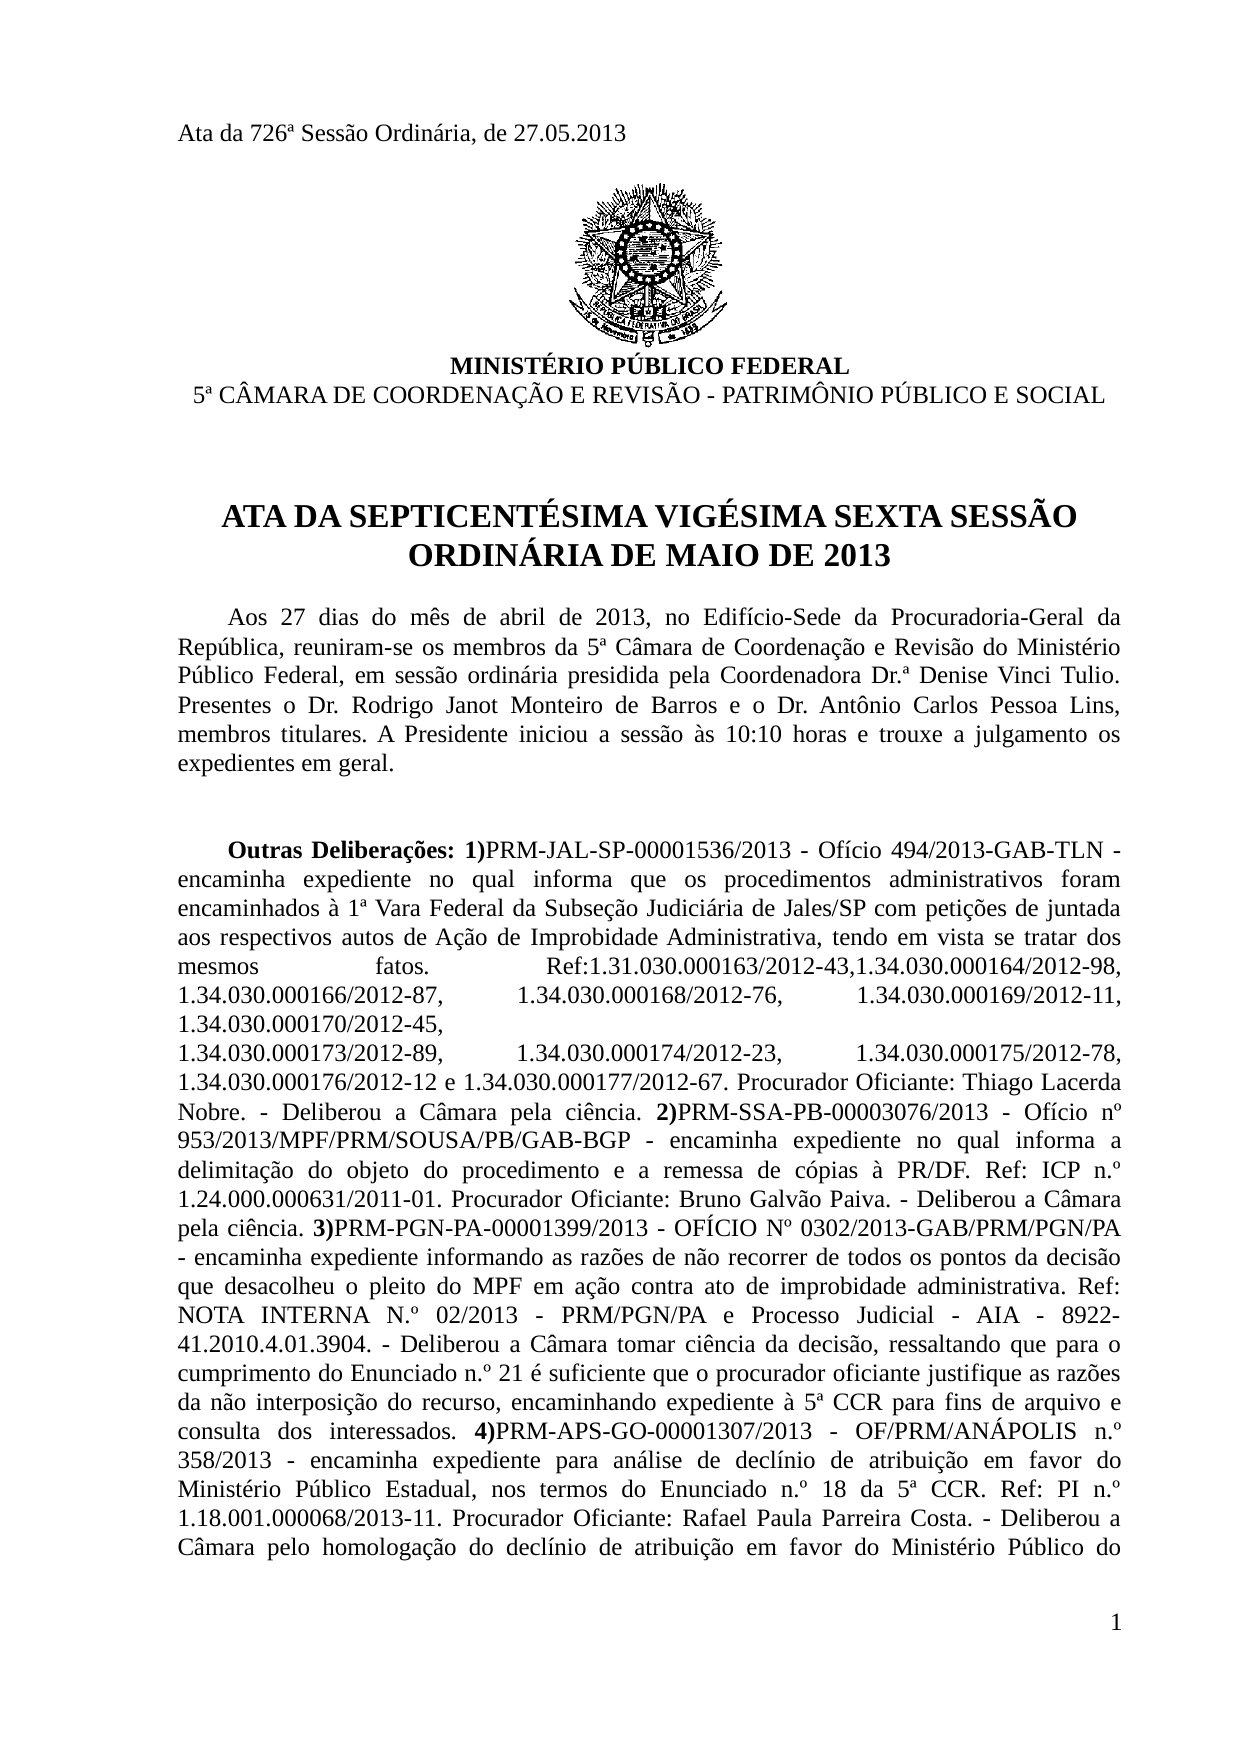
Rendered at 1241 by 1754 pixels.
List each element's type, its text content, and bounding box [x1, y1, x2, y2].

picture [553, 181, 746, 348]
text ATA DA SEPTICENTÉSIMA VIGÉSIMA SEXTA SESSÃO ORDINÁRIA DE MAIO DE 2013 [177, 496, 1122, 573]
text Aos 27 dias do mês de abril de 2013, no Edifício-Sede da Procuradoria-Geral da República, reuniram-se os membros da 5ª Câmara de Coordenação e Revisão do Ministério Público Federal, em sessão ordinária presidida pela Coordenadora Dr.ª Denise Vinci Tulio. Presentes o Dr. Rodrigo Janot Monteiro de Barros e o Dr. Antônio Carlos Pessoa Lins, membros titulares. A Presidente iniciou a sessão às 10:10 horas e trouxe a julgamento os expedientes em geral. [177, 602, 1122, 777]
text Outras Deliberações: 1)PRM-JAL-SP-00001536/2013 - Ofício 494/2013-GAB-TLN - encaminha expediente no qual informa que os procedimentos administrativos foram encaminhados à 1ª Vara Federal da Subseção Judiciária de Jales/SP com petições de juntada aos respectivos autos de Ação de Improbidade Administrativa, tendo em vista se tratar dos mesmos fatos. Ref:1.31.030.000163/2012-43,1.34.030.000164/2012-98, 1.34.030.000166/2012-87, 1.34.030.000168/2012-76, 1.34.030.000169/2012-11, 1.34.030.000170/2012-45, 1.34.030.000173/2012-89, 1.34.030.000174/2012-23, 1.34.030.000175/2012-78, 1.34.030.000176/2012-12 e 1.34.030.000177/2012-67. Procurador Oficiante: Thiago Lacerda Nobre. - Deliberou a Câmara pela ciência. 2)PRM-SSA-PB-00003076/2013 - Ofício nº 953/2013/MPF/PRM/SOUSA/PB/GAB-BGP - encaminha expediente no qual informa a delimitação do objeto do procedimento e a remessa de cópias à PR/DF. Ref: ICP n.º 1.24.000.000631/2011-01. Procurador Oficiante: Bruno Galvão Paiva. - Deliberou a Câmara pela ciência. 3)PRM-PGN-PA-00001399/2013 - OFÍCIO Nº 0302/2013-GAB/PRM/PGN/PA - encaminha expediente informando as razões de não recorrer de todos os pontos da decisão que desacolheu o pleito do MPF em ação contra ato de improbidade administrativa. Ref: NOTA INTERNA N.º 02/2013 - PRM/PGN/PA e Processo Judicial - AIA - 8922-41.2010.4.01.3904. - Deliberou a Câmara tomar ciência da decisão, ressaltando que para o cumprimento do Enunciado n.º 21 é suficiente que o procurador oficiante justifique as razões da não interposição do recurso, encaminhando expediente à 5ª CCR para fins de arquivo e consulta dos interessados. 4)PRM-APS-GO-00001307/2013 - OF/PRM/ANÁPOLIS n.º 358/2013 - encaminha expediente para análise de declínio de atribuição em favor do Ministério Público Estadual, nos termos do Enunciado n.º 18 da 5ª CCR. Ref: PI n.º 1.18.001.000068/2013-11. Procurador Oficiante: Rafael Paula Parreira Costa. - Deliberou a Câmara pelo homologação do declínio de atribuição em favor do Ministério Público do [177, 835, 1122, 1561]
text 5ª CÂMARA DE COORDENAÇÃO E REVISÃO - PATRIMÔNIO PÚBLICO E SOCIAL [177, 380, 1122, 409]
text MINISTÉRIO PÚBLICO FEDERAL [177, 351, 1122, 380]
